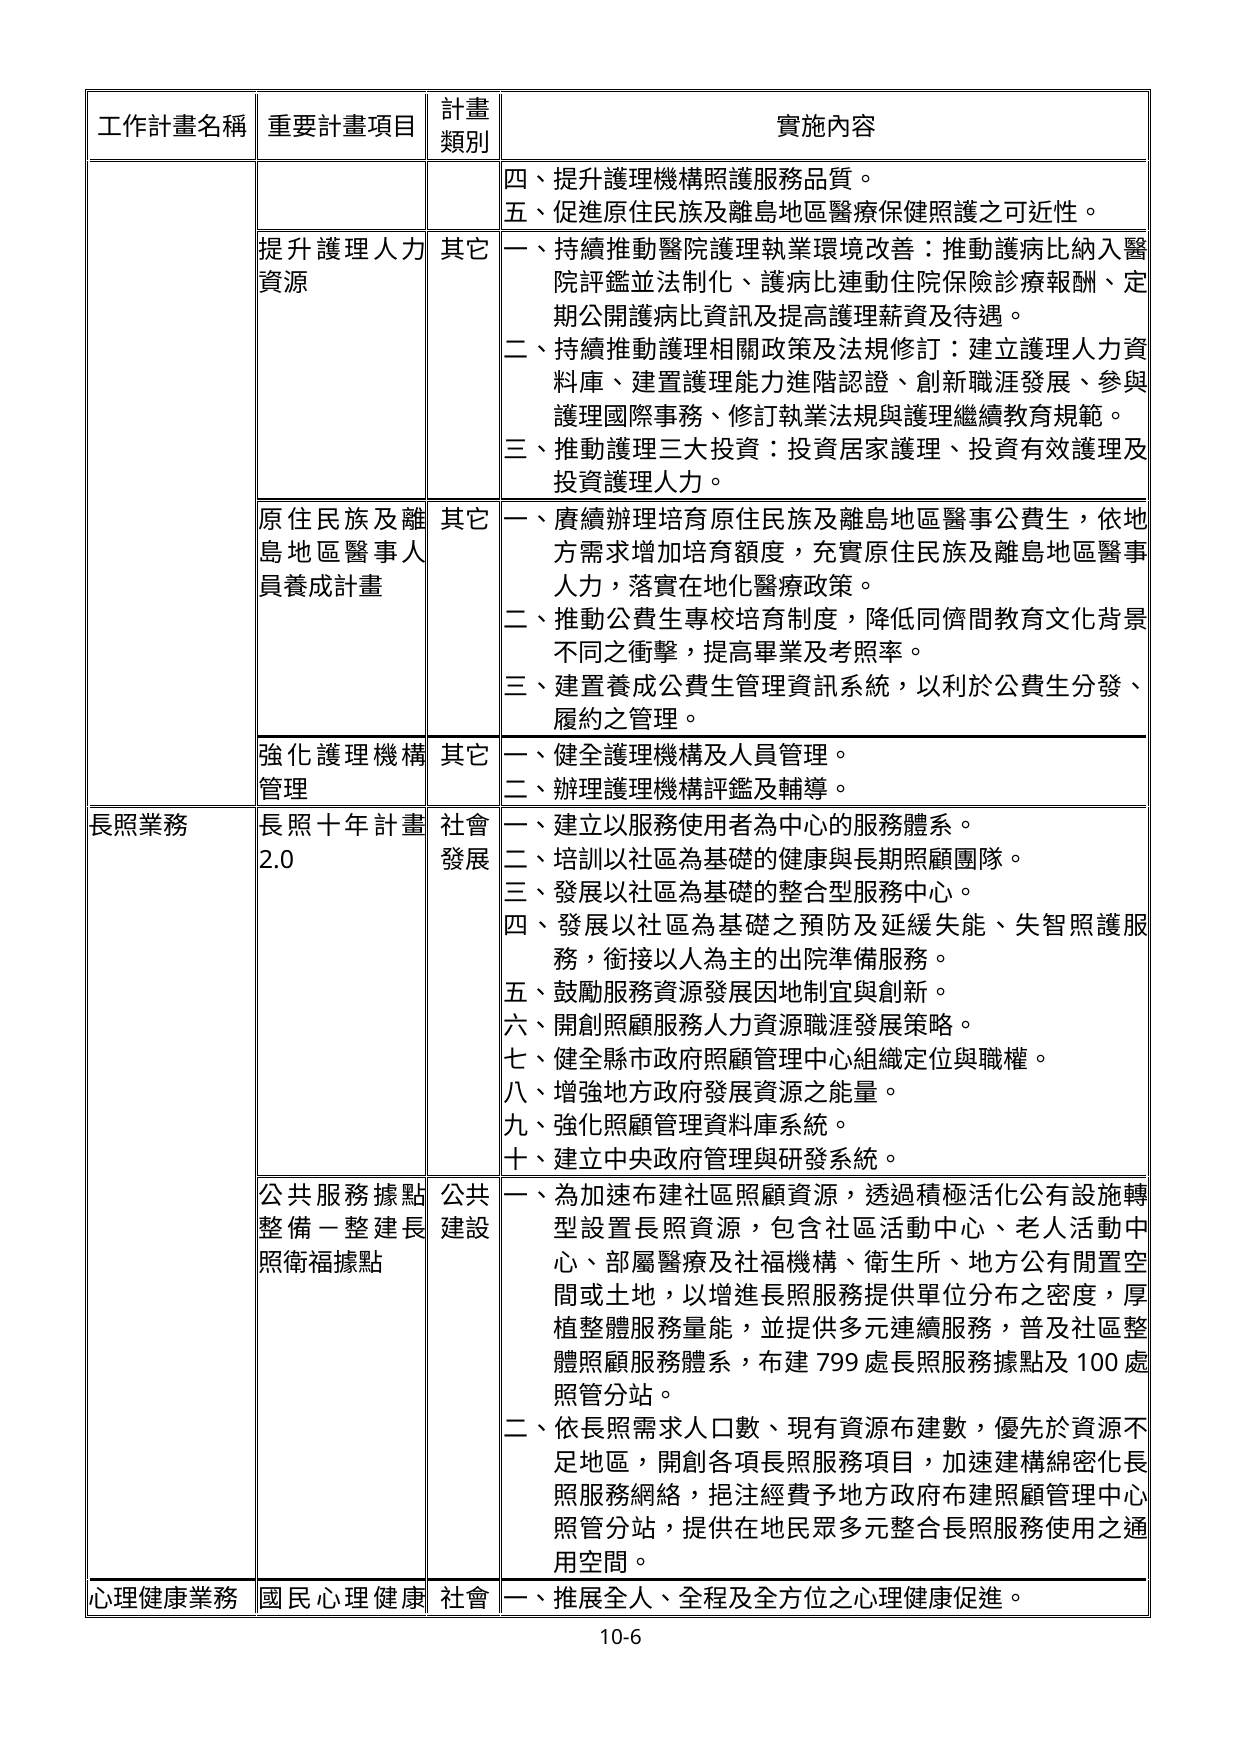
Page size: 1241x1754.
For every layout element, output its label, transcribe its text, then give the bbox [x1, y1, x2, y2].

table_cell 其它 [428, 232, 499, 498]
table_cell 一、建立以服務使用者為中心的服務體系。 二、培訓以社區為基礎的健康與長期照顧團隊。 三、發展以社區為基礎的整合型服務中心。 四、發展以社區為基礎之預防及延緩失能、失智照護服務，銜接以人為主的出院準備服務。 五、鼓勵服務資源發展因地制宜與創新。 六、開創照顧服務人力資源職涯發展策略。 七、健全縣市政府照顧管理中心組織定位與職權。 八、增強地方政府發展資源之能量。 九、強化照顧管理資料庫系統。 十、建立中央政府管理與研發系統。 [501, 805, 1149, 1175]
table_cell 公共服務據點整備－整建長照衛福據點 [258, 1178, 425, 1578]
table_cell 長照業務 [86, 805, 256, 1578]
table_header 重要計畫項目 [256, 92, 427, 158]
table_cell 提升護理人力資源 [258, 232, 425, 498]
table_header 計畫類別 [427, 92, 501, 158]
table_cell 社會發展 [428, 808, 499, 1175]
table_cell 一、為加速布建社區照顧資源，透過積極活化公有設施轉型設置長照資源，包含社區活動中心、老人活動中心、部屬醫療及社福機構、衛生所、地方公有閒置空間或土地，以增進長照服務提供單位分布之密度，厚植整體服務量能，並提供多元連續服務，普及社區整體照顧服務體系，布建799處長照服務據點及100處照管分站。 二、依長照需求人口數、現有資源布建數，優先於資源不足地區，開創各項長照服務項目，加速建構綿密化長照服務網絡，挹注經費予地方政府布建照顧管理中心照管分站，提供在地民眾多元整合長照服務使用之通用空間。 [501, 1175, 1149, 1578]
table_cell 長照十年計畫2.0 [258, 808, 425, 1175]
table_cell 原住民族及離島地區醫事人員養成計畫 [258, 502, 425, 735]
table_cell 其它 [428, 502, 499, 735]
table_cell 其它 [428, 738, 499, 805]
table_cell 一、推展全人、全程及全方位之心理健康促進。 [501, 1578, 1149, 1614]
table_header 工作計畫名稱 [88, 92, 256, 158]
table_cell 一、健全護理機構及人員管理。 二、辦理護理機構評鑑及輔導。 [502, 735, 1148, 805]
table_cell [258, 162, 425, 228]
table_cell 國民心理健康 [256, 1581, 427, 1614]
table_cell 心理健康業務 [86, 1578, 256, 1614]
table_cell 強化護理機構管理 [258, 738, 425, 805]
table_header 實施內容 [501, 92, 1148, 158]
table_cell 社會 [427, 1581, 501, 1614]
table_cell 一、賡續辦理培育原住民族及離島地區醫事公費生，依地方需求增加培育額度，充實原住民族及離島地區醫事人力，落實在地化醫療政策。 二、推動公費生專校培育制度，降低同儕間教育文化背景不同之衝擊，提高畢業及考照率。 三、建置養成公費生管理資訊系統，以利於公費生分發、履約之管理。 [502, 498, 1148, 735]
table_cell [88, 159, 255, 805]
table_cell 一、持續推動醫院護理執業環境改善：推動護病比納入醫院評鑑並法制化、護病比連動住院保險診療報酬、定期公開護病比資訊及提高護理薪資及待遇。 二、持續推動護理相關政策及法規修訂：建立護理人力資料庫、建置護理能力進階認證、創新職涯發展、參與護理國際事務、修訂執業法規與護理繼續教育規範。 三、推動護理三大投資：投資居家護理、投資有效護理及投資護理人力。 [502, 229, 1148, 498]
table_cell 公共建設 [428, 1178, 499, 1578]
table_cell [428, 162, 499, 228]
table_cell 四、提升護理機構照護服務品質。 五、促進原住民族及離島地區醫療保健照護之可近性。 [502, 159, 1148, 228]
